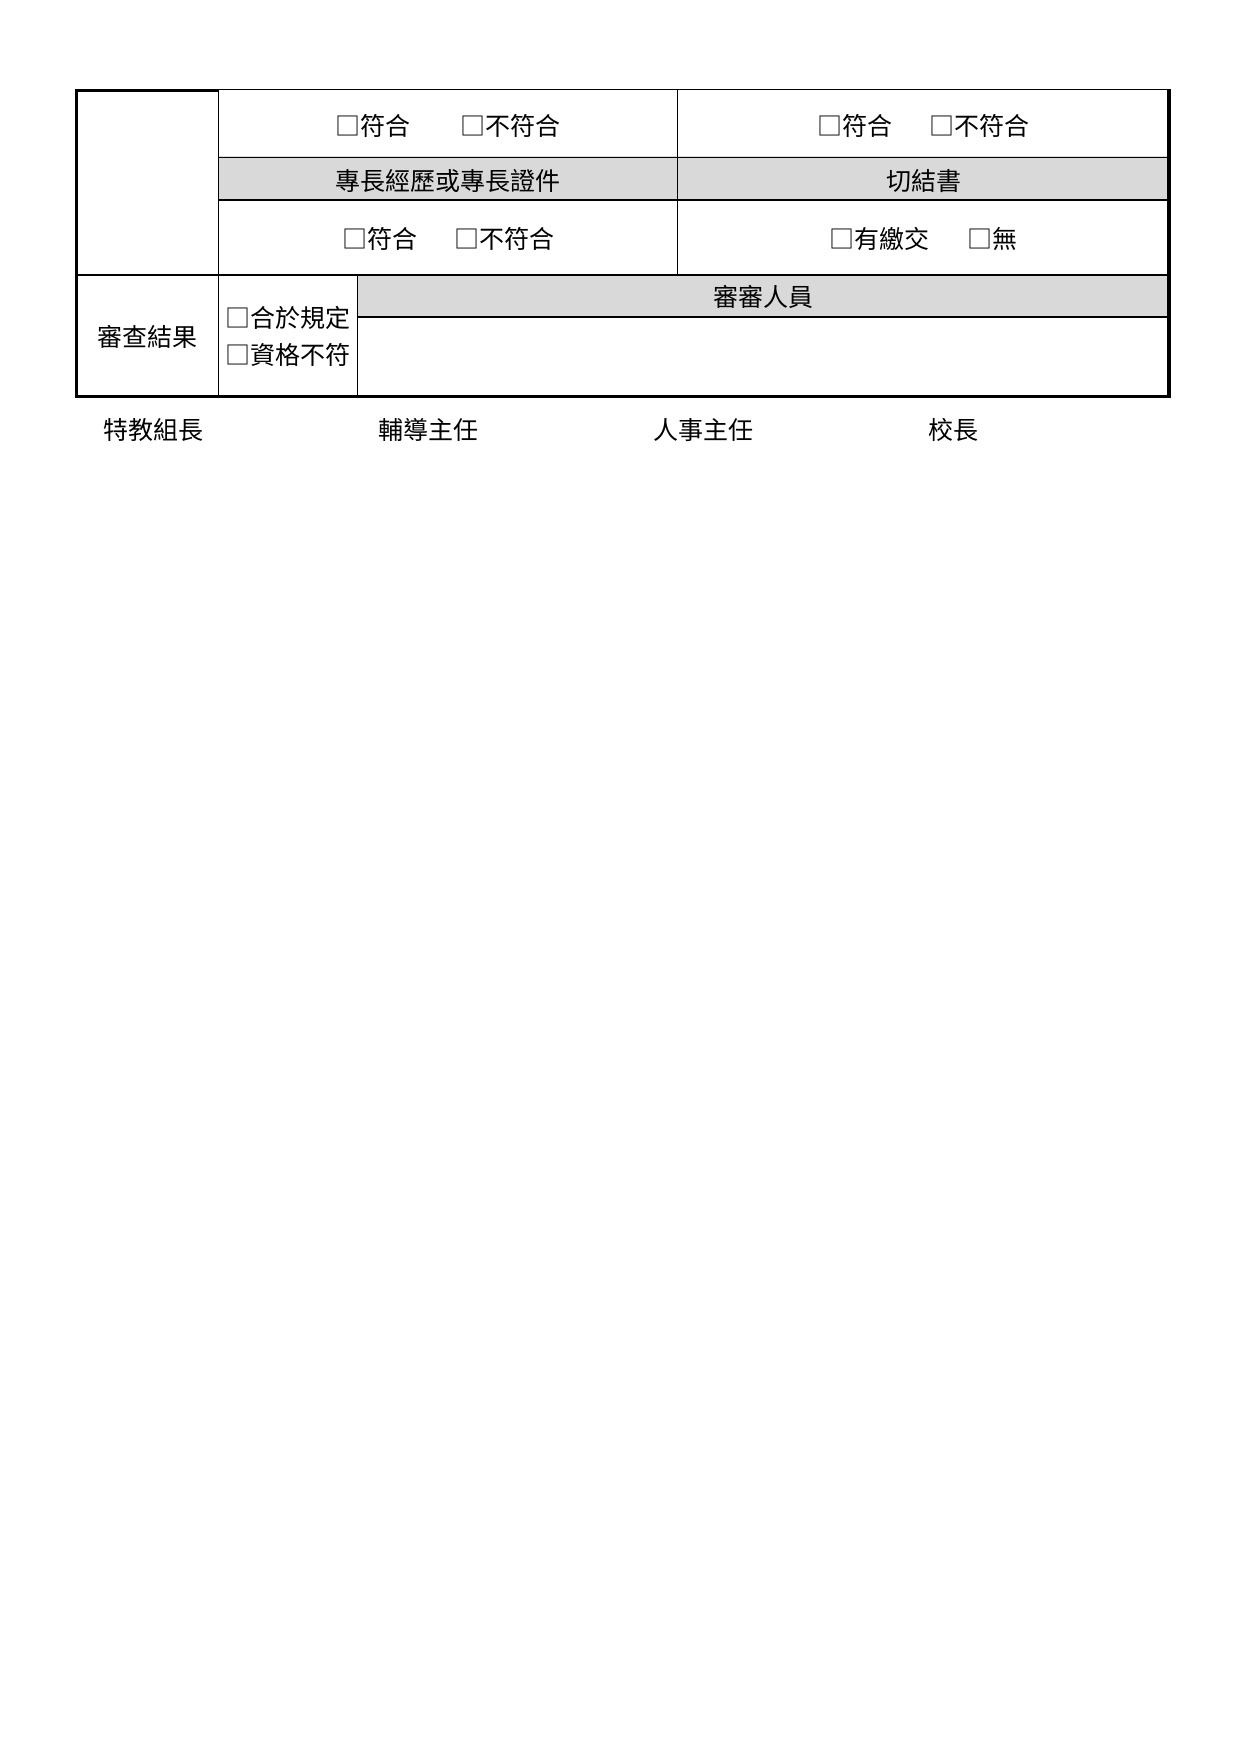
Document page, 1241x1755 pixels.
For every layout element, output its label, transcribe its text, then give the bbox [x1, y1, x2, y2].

text 特教組長 輔導主任 人事主任 校長 [103, 410, 1137, 446]
table_cell □符合 □不符合 [219, 90, 677, 156]
table_cell [358, 318, 1167, 394]
table_cell □符合 □不符合 [219, 201, 677, 274]
table_cell 切結書 [678, 158, 1167, 199]
table_cell □有繳交 □無 [678, 201, 1167, 274]
table_cell □符合 □不符合 [678, 90, 1167, 156]
table_header [78, 92, 218, 274]
table_cell 審審人員 [358, 276, 1167, 316]
table_cell 審查結果 [78, 276, 218, 394]
table_cell 專長經歷或專長證件 [219, 158, 677, 199]
table_cell □合於規定 □資格不符 [219, 276, 357, 394]
